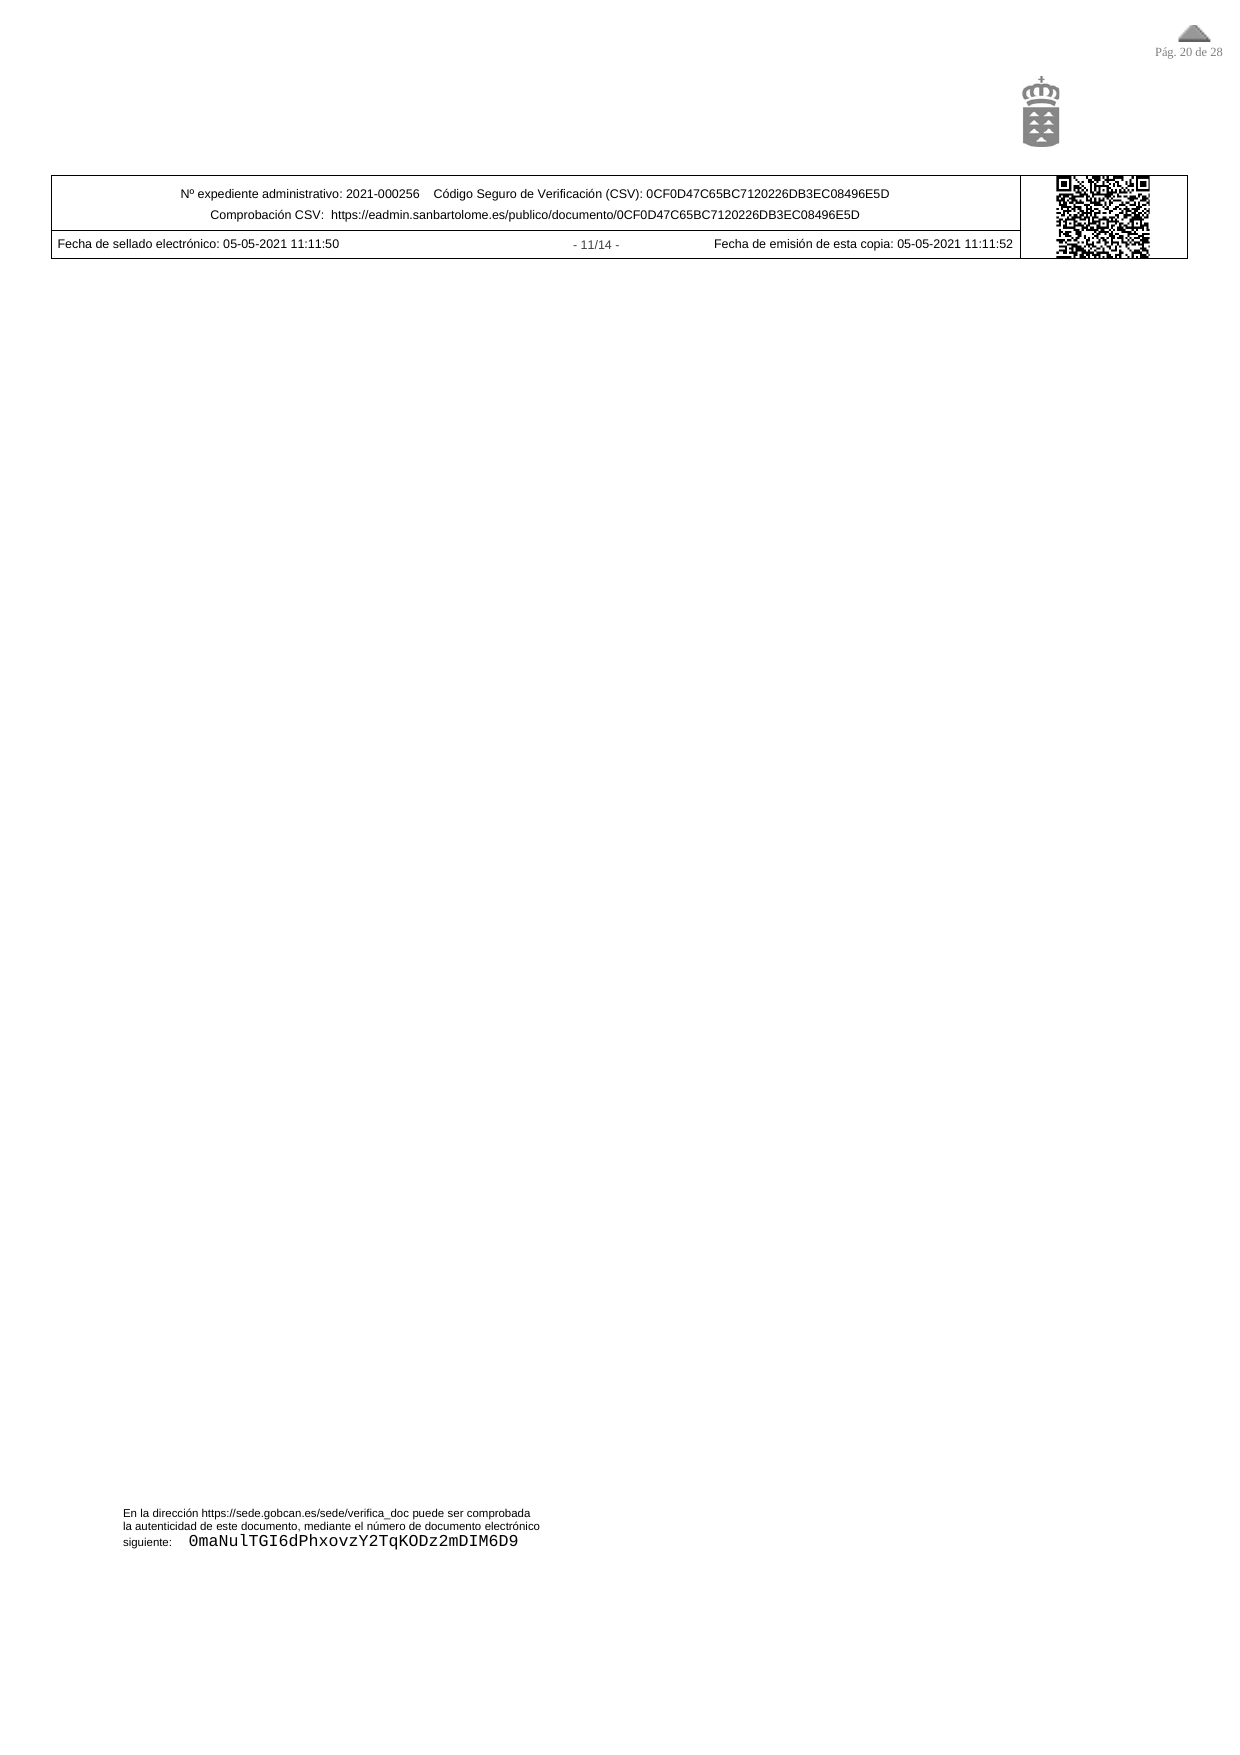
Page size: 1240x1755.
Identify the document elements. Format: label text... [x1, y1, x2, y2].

table_header [1021, 176, 1056, 257]
table_cell Fecha de sellado electrónico: 05-05-2021 11:11:50 - 11/14 - Fecha de emisión de esta copia: 05-05-2021 11:11:52 [52, 231, 1020, 257]
table_header [1150, 176, 1187, 257]
table_cell Nº expediente administrativo: 2021-000256 Código Seguro de Verificación (CSV): 0CF0D47C65BC7120226DB3EC08496E5D Comprobación CSV: https://eadmin.sanbartolome.es/publico/documento/0CF0D47C65BC7120226DB3EC08496E5D [52, 176, 1020, 229]
